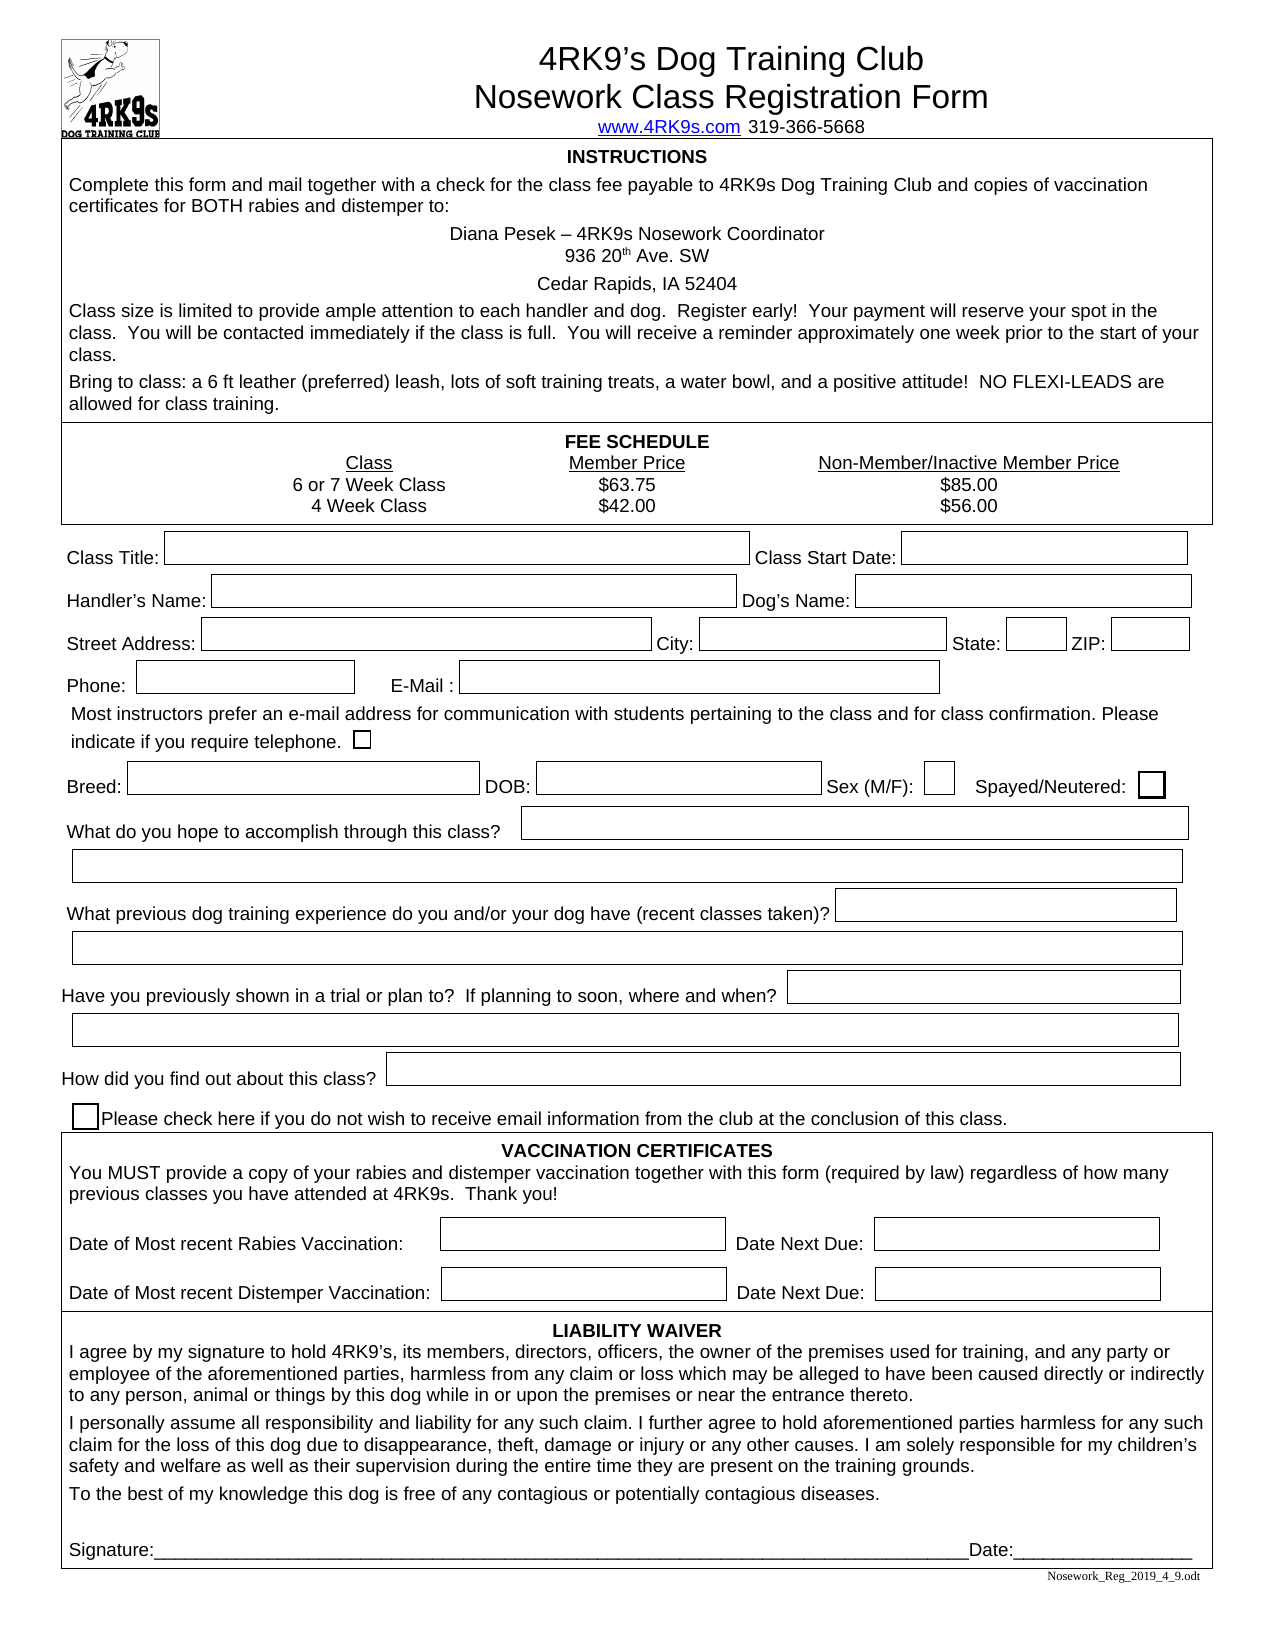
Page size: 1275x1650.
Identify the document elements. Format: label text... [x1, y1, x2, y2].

text Nosework_Reg_2019_4_9.odt [75, 1569, 1200, 1583]
table_header [160, 39, 262, 137]
table_cell FEE SCHEDULE Class Member Price Non-Member/Inactive Member Price 6 or 7 Week Class $63.75 $85.00 4 Week Class $42.00 $56.00 [62, 423, 1212, 524]
table_cell Class Title: Class Start Date: Handler’s Name: Dog’s Name: Street Address: City: State: ZIP: Phone: E-Mail : Most instructors prefer an e-mail address for communication with students pertaining to the class and for class confirmation. Please indicate if you require telephone. Breed: DOB: Sex (M/F): Spayed/Neutered: What do you hope to accomplish through this class? What previous dog training experience do you and/or your dog have (recent classes taken)? Have you previously shown in a trial or plan to? If planning to soon, where and when? How did you find out about this class? Please check here if you do not wish to receive email information from the club at the conclusion of this class. [61, 525, 1200, 1132]
table_cell VACCINATION CERTIFICATES You MUST provide a copy of your rabies and distemper vaccination together with this form (required by law) regardless of how many previous classes you have attended at 4RK9s. Thank you! Date of Most recent Rabies Vaccination: Date Next Due: Date of Most recent Distemper Vaccination: Date Next Due: [62, 1133, 1212, 1311]
table_cell INSTRUCTIONS Complete this form and mail together with a check for the class fee payable to 4RK9s Dog Training Club and copies of vaccination certificates for BOTH rabies and distemper to: Diana Pesek – 4RK9s Nosework Coordinator 936 20th Ave. SW Cedar Rapids, IA 52404 Class size is limited to provide ample attention to each handler and dog. Register early! Your payment will reserve your spot in the class. You will be contacted immediately if the class is full. You will receive a reminder approximately one week prior to the start of your class. Bring to class: a 6 ft leather (preferred) leash, lots of soft training treats, a water bowl, and a positive attitude! NO FLEXI-LEADS are allowed for class training. [62, 139, 1212, 422]
table_cell [1204, 525, 1208, 1132]
table_cell [1200, 525, 1204, 1132]
table_header 4RK9’s Dog Training Club Nosework Class Registration Form www.4RK9s.com 319-366-5668 [263, 39, 1200, 137]
table_cell LIABILITY WAIVER I agree by my signature to hold 4RK9’s, its members, directors, officers, the owner of the premises used for training, and any party or employee of the aforementioned parties, harmless from any claim or loss which may be alleged to have been caused directly or indirectly to any person, animal or things by this dog while in or upon the premises or near the entrance thereto. I personally assume all responsibility and liability for any such claim. I further agree to hold aforementioned parties harmless for any such claim for the loss of this dog due to disappearance, theft, damage or injury or any other causes. I am solely responsible for my children’s safety and welfare as well as their supervision during the entire time they are present on the training grounds. To the best of my knowledge this dog is free of any contagious or potentially contagious diseases. Signature: Date: [62, 1312, 1212, 1568]
table_header [1200, 39, 1204, 137]
table_cell [1208, 525, 1212, 1132]
table_header [1204, 39, 1208, 137]
picture [62, 40, 159, 137]
table_header [1208, 39, 1212, 137]
